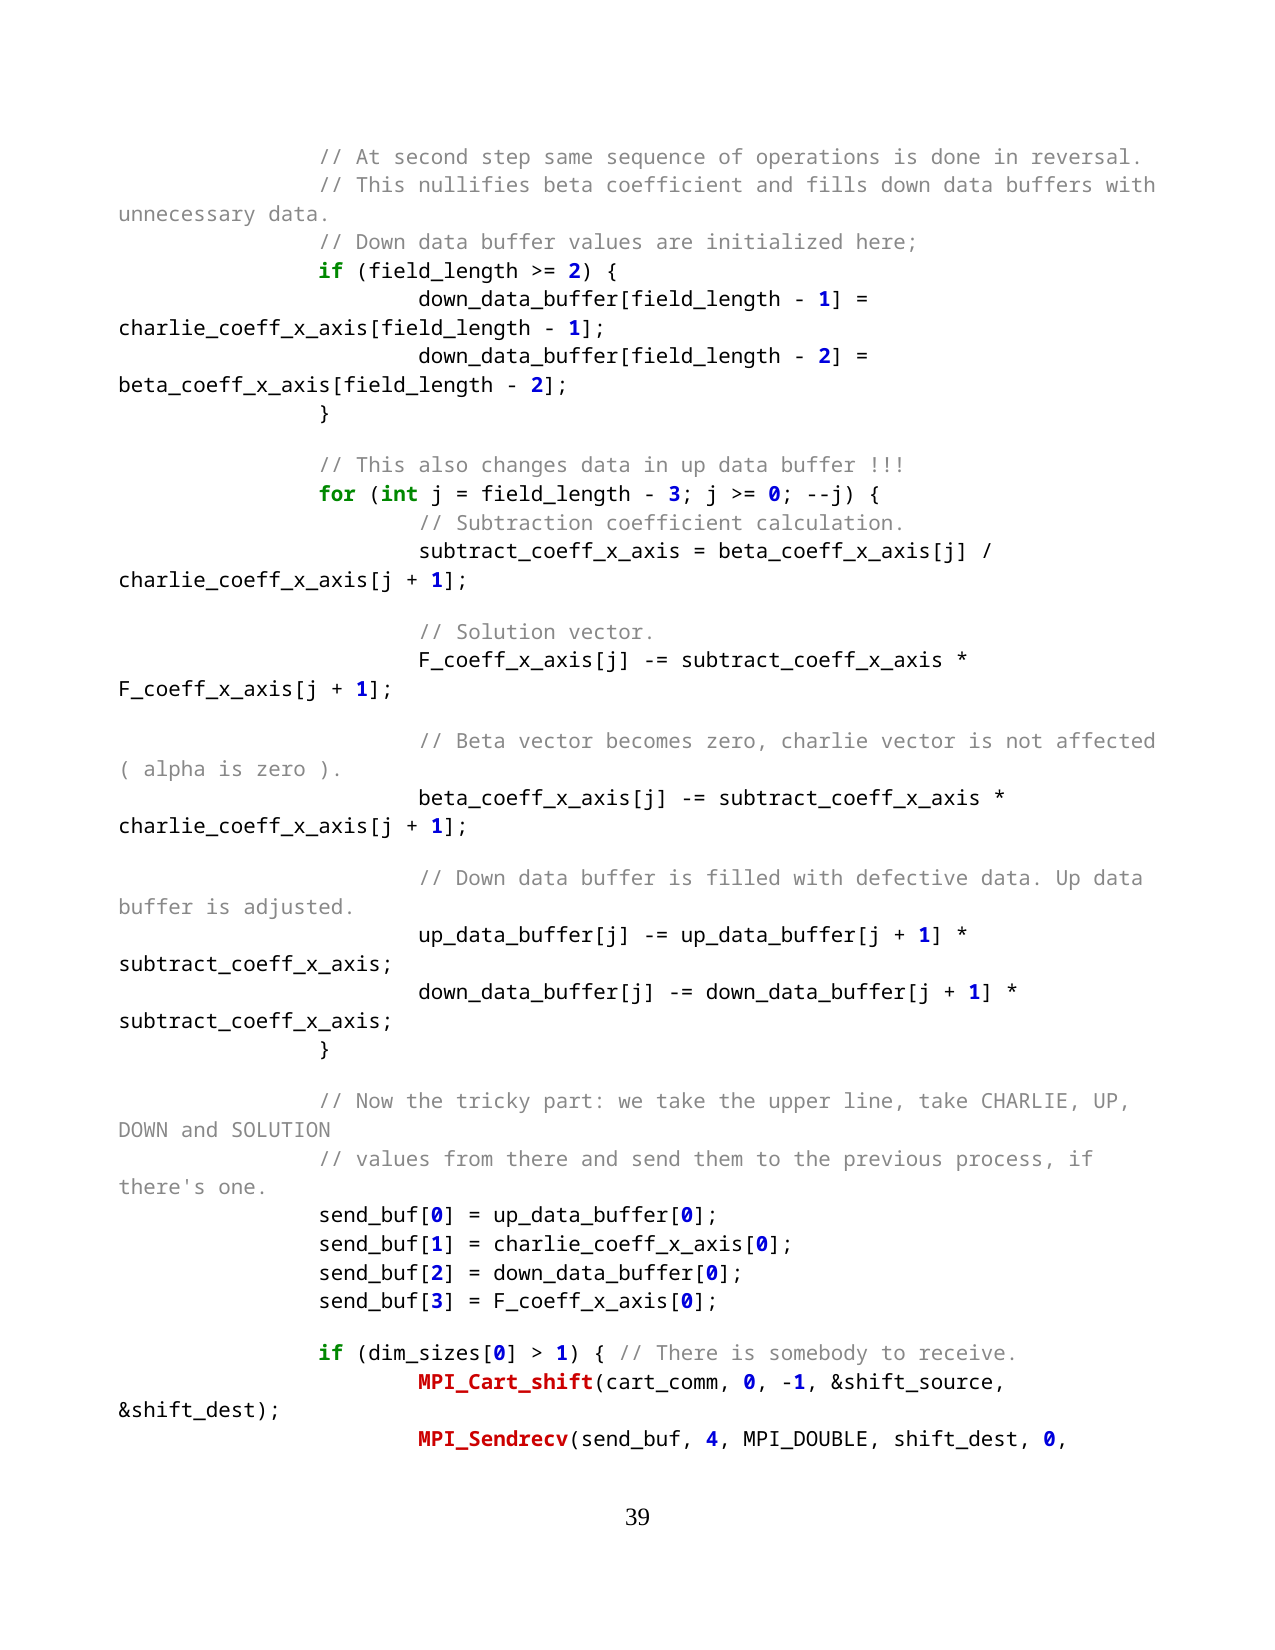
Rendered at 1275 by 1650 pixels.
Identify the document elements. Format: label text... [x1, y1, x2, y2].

text } [118, 1034, 1157, 1063]
text down_data_buffer[j] -= down_data_buffer[j + 1] * subtract_coeff_x_axis; [118, 977, 1157, 1034]
text if (field_length >= 2) { [118, 256, 1157, 284]
text up_data_buffer[j] -= up_data_buffer[j + 1] * subtract_coeff_x_axis; [118, 921, 1157, 977]
text MPI_Sendrecv(send_buf, 4, MPI_DOUBLE, shift_dest, 0, [118, 1424, 1157, 1452]
text // Subtraction coefficient calculation. [118, 508, 1157, 536]
text // This nullifies beta coefficient and fills down data buffers with unnecessary data. [118, 170, 1157, 227]
text } [118, 398, 1157, 427]
text down_data_buffer[field_length - 1] = charlie_coeff_x_axis[field_length - 1]; [118, 284, 1157, 341]
text beta_coeff_x_axis[j] -= subtract_coeff_x_axis * charlie_coeff_x_axis[j + 1]; [118, 783, 1157, 840]
text send_buf[2] = down_data_buffer[0]; [118, 1258, 1157, 1286]
text for (int j = field_length - 3; j >= 0; --j) { [118, 479, 1157, 508]
text // This also changes data in up data buffer !!! [118, 451, 1157, 479]
text // Solution vector. [118, 617, 1157, 645]
text // Beta vector becomes zero, charlie vector is not affected ( alpha is zero ). [118, 726, 1157, 783]
text // Down data buffer values are initialized here; [118, 227, 1157, 256]
text send_buf[3] = F_coeff_x_axis[0]; [118, 1286, 1157, 1315]
text // Now the tricky part: we take the upper line, take CHARLIE, UP, DOWN and SOLUTION [118, 1087, 1157, 1144]
text // Down data buffer is filled with defective data. Up data buffer is adjusted. [118, 863, 1157, 921]
text F_coeff_x_axis[j] -= subtract_coeff_x_axis * F_coeff_x_axis[j + 1]; [118, 645, 1157, 702]
text send_buf[1] = charlie_coeff_x_axis[0]; [118, 1229, 1157, 1258]
text MPI_Cart_shift(cart_comm, 0, -1, &shift_source, &shift_dest); [118, 1367, 1157, 1424]
text subtract_coeff_x_axis = beta_coeff_x_axis[j] / charlie_coeff_x_axis[j + 1]; [118, 536, 1157, 593]
text down_data_buffer[field_length - 2] = beta_coeff_x_axis[field_length - 2]; [118, 341, 1157, 398]
text if (dim_sizes[0] > 1) { // There is somebody to receive. [118, 1338, 1157, 1367]
text // values from there and send them to the previous process, if there's one. [118, 1144, 1157, 1201]
text // At second step same sequence of operations is done in reversal. [118, 142, 1157, 170]
text send_buf[0] = up_data_buffer[0]; [118, 1201, 1157, 1229]
